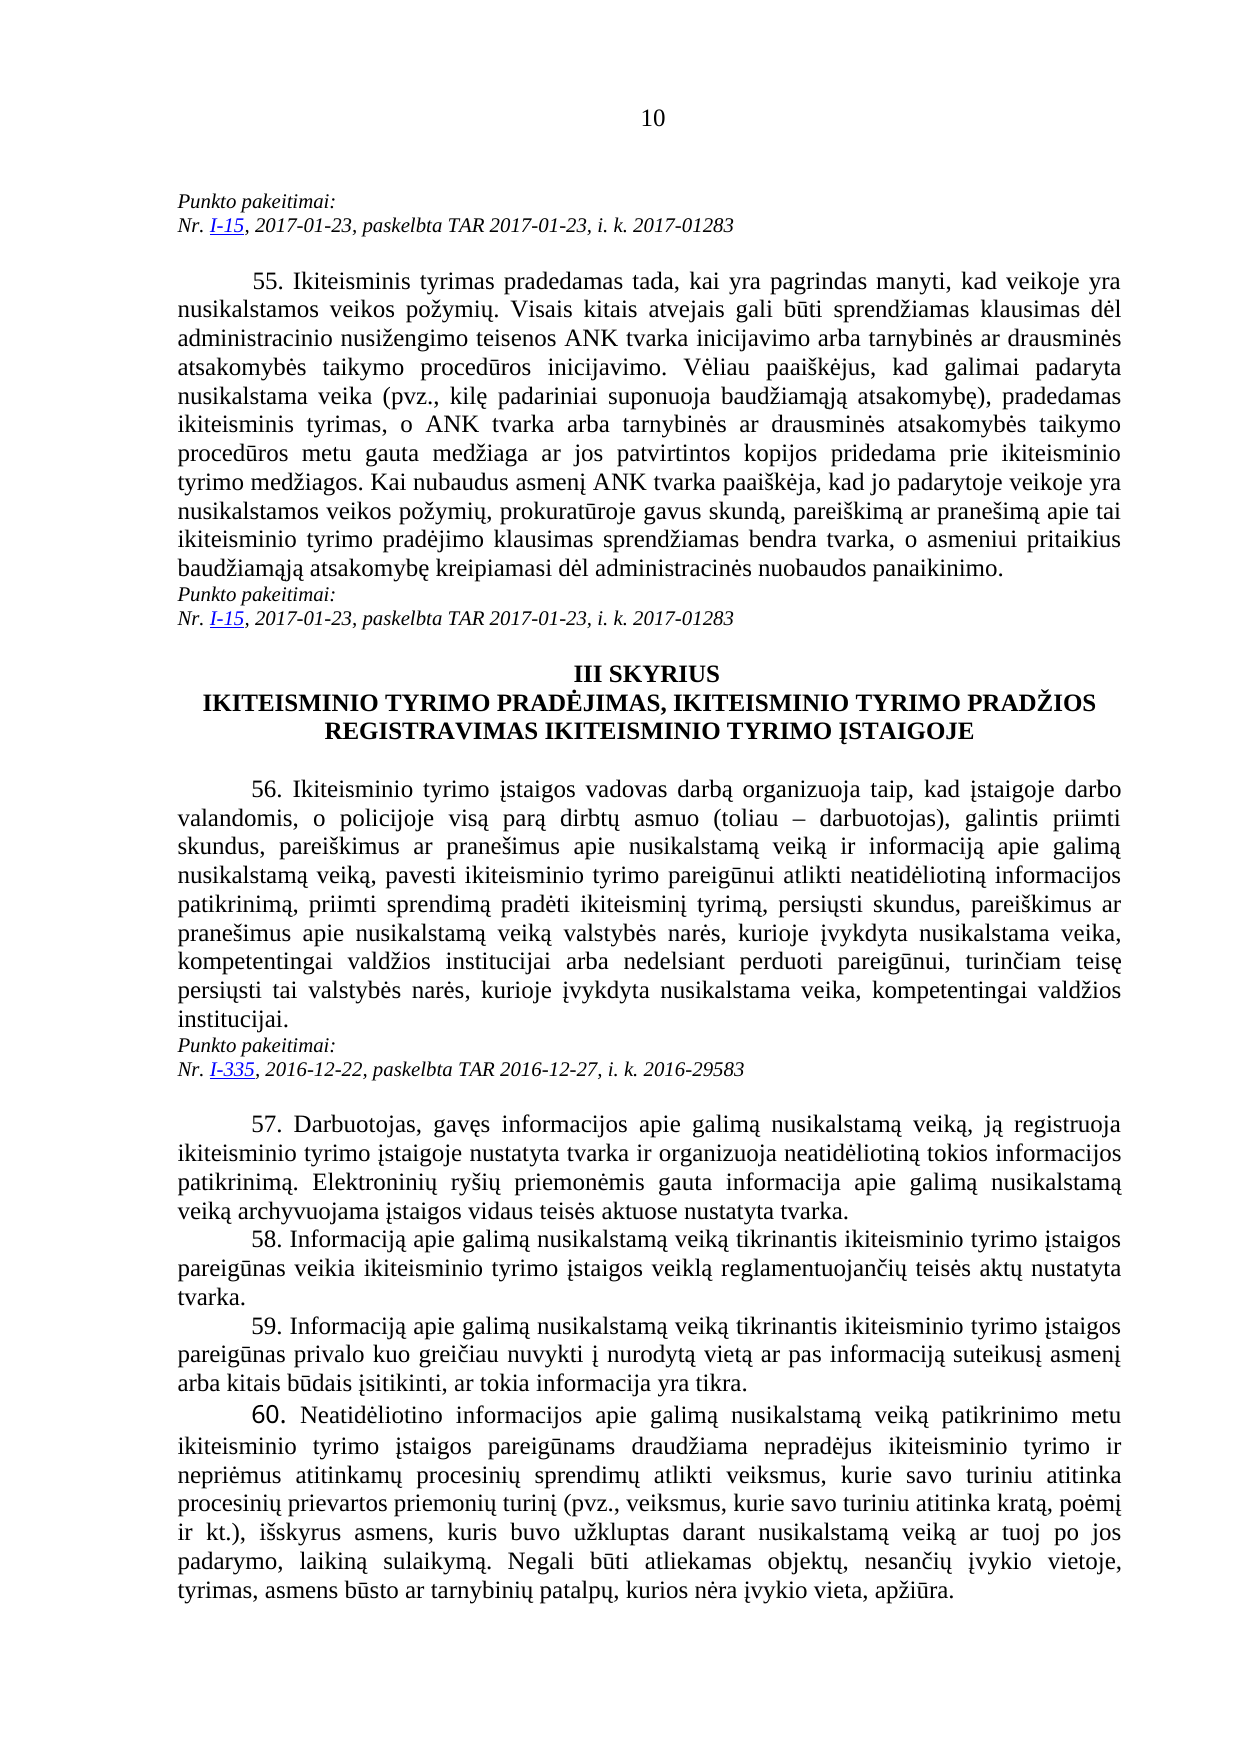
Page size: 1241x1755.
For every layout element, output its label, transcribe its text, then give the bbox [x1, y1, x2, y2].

text Punkto pakeitimai: [177, 1033, 1122, 1057]
text Nr. I-335, 2016-12-22, paskelbta TAR 2016-12-27, i. k. 2016-29583 [177, 1057, 1122, 1081]
text Nr. I-15, 2017-01-23, paskelbta TAR 2017-01-23, i. k. 2017-01283 [177, 606, 1122, 630]
text 55. Ikiteisminis tyrimas pradedamas tada, kai yra pagrindas manyti, kad veikoje yra nusikalstamos veikos požymių. Visais kitais atvejais gali būti sprendžiamas klausimas dėl administracinio nusižengimo teisenos ANK tvarka inicijavimo arba tarnybinės ar drausminės atsakomybės taikymo procedūros inicijavimo. Vėliau paaiškėjus, kad galimai padaryta nusikalstama veika (pvz., kilę padariniai suponuoja baudžiamąją atsakomybę), pradedamas ikiteisminis tyrimas, o ANK tvarka arba tarnybinės ar drausminės atsakomybės taikymo procedūros metu gauta medžiaga ar jos patvirtintos kopijos pridedama prie ikiteisminio tyrimo medžiagos. Kai nubaudus asmenį ANK tvarka paaiškėja, kad jo padarytoje veikoje yra nusikalstamos veikos požymių, prokuratūroje gavus skundą, pareiškimą ar pranešimą apie tai ikiteisminio tyrimo pradėjimo klausimas sprendžiamas bendra tvarka, o asmeniui pritaikius baudžiamąją atsakomybę kreipiamasi dėl administracinės nuobaudos panaikinimo. [177, 266, 1122, 582]
text Punkto pakeitimai: [177, 189, 1122, 213]
text 59. Informaciją apie galimą nusikalstamą veiką tikrinantis ikiteisminio tyrimo įstaigos pareigūnas privalo kuo greičiau nuvykti į nurodytą vietą ar pas informaciją suteikusį asmenį arba kitais būdais įsitikinti, ar tokia informacija yra tikra. [177, 1311, 1122, 1397]
text 56. Ikiteisminio tyrimo įstaigos vadovas darbą organizuoja taip, kad įstaigoje darbo valandomis, o policijoje visą parą dirbtų asmuo (toliau – darbuotojas), galintis priimti skundus, pareiškimus ar pranešimus apie nusikalstamą veiką ir informaciją apie galimą nusikalstamą veiką, pavesti ikiteisminio tyrimo pareigūnui atlikti neatidėliotiną informacijos patikrinimą, priimti sprendimą pradėti ikiteisminį tyrimą, persiųsti skundus, pareiškimus ar pranešimus apie nusikalstamą veiką valstybės narės, kurioje įvykdyta nusikalstama veika, kompetentingai valdžios institucijai arba nedelsiant perduoti pareigūnui, turinčiam teisę persiųsti tai valstybės narės, kurioje įvykdyta nusikalstama veika, kompetentingai valdžios institucijai. [177, 774, 1122, 1033]
text 58. Informaciją apie galimą nusikalstamą veiką tikrinantis ikiteisminio tyrimo įstaigos pareigūnas veikia ikiteisminio tyrimo įstaigos veiklą reglamentuojančių teisės aktų nustatyta tvarka. [177, 1224, 1122, 1311]
text Punkto pakeitimai: [177, 582, 1122, 606]
text 57. Darbuotojas, gavęs informacijos apie galimą nusikalstamą veiką, ją registruoja ikiteisminio tyrimo įstaigoje nustatyta tvarka ir organizuoja neatidėliotiną tokios informacijos patikrinimą. Elektroninių ryšių priemonėmis gauta informacija apie galimą nusikalstamą veiką archyvuojama įstaigos vidaus teisės aktuose nustatyta tvarka. [177, 1109, 1122, 1224]
text IKITEISMINIO TYRIMO PRADĖJIMAS, IKITEISMINIO TYRIMO PRADŽIOS REGISTRAVIMAS IKITEISMINIO TYRIMO ĮSTAIGOJE [177, 688, 1122, 745]
text Nr. I-15, 2017-01-23, paskelbta TAR 2017-01-23, i. k. 2017-01283 [177, 213, 1122, 237]
text 60. Neatidėliotino informacijos apie galimą nusikalstamą veiką patikrinimo metu ikiteisminio tyrimo įstaigos pareigūnams draudžiama nepradėjus ikiteisminio tyrimo ir nepriėmus atitinkamų procesinių sprendimų atlikti veiksmus, kurie savo turiniu atitinka procesinių prievartos priemonių turinį (pvz., veiksmus, kurie savo turiniu atitinka kratą, poėmį ir kt.), išskyrus asmens, kuris buvo užkluptas darant nusikalstamą veiką ar tuoj po jos padarymo, laikiną sulaikymą. Negali būti atliekamas objektų, nesančių įvykio vietoje, tyrimas, asmens būsto ar tarnybinių patalpų, kurios nėra įvykio vieta, apžiūra. [177, 1397, 1122, 1604]
text III SKYRIUS [177, 659, 1122, 688]
